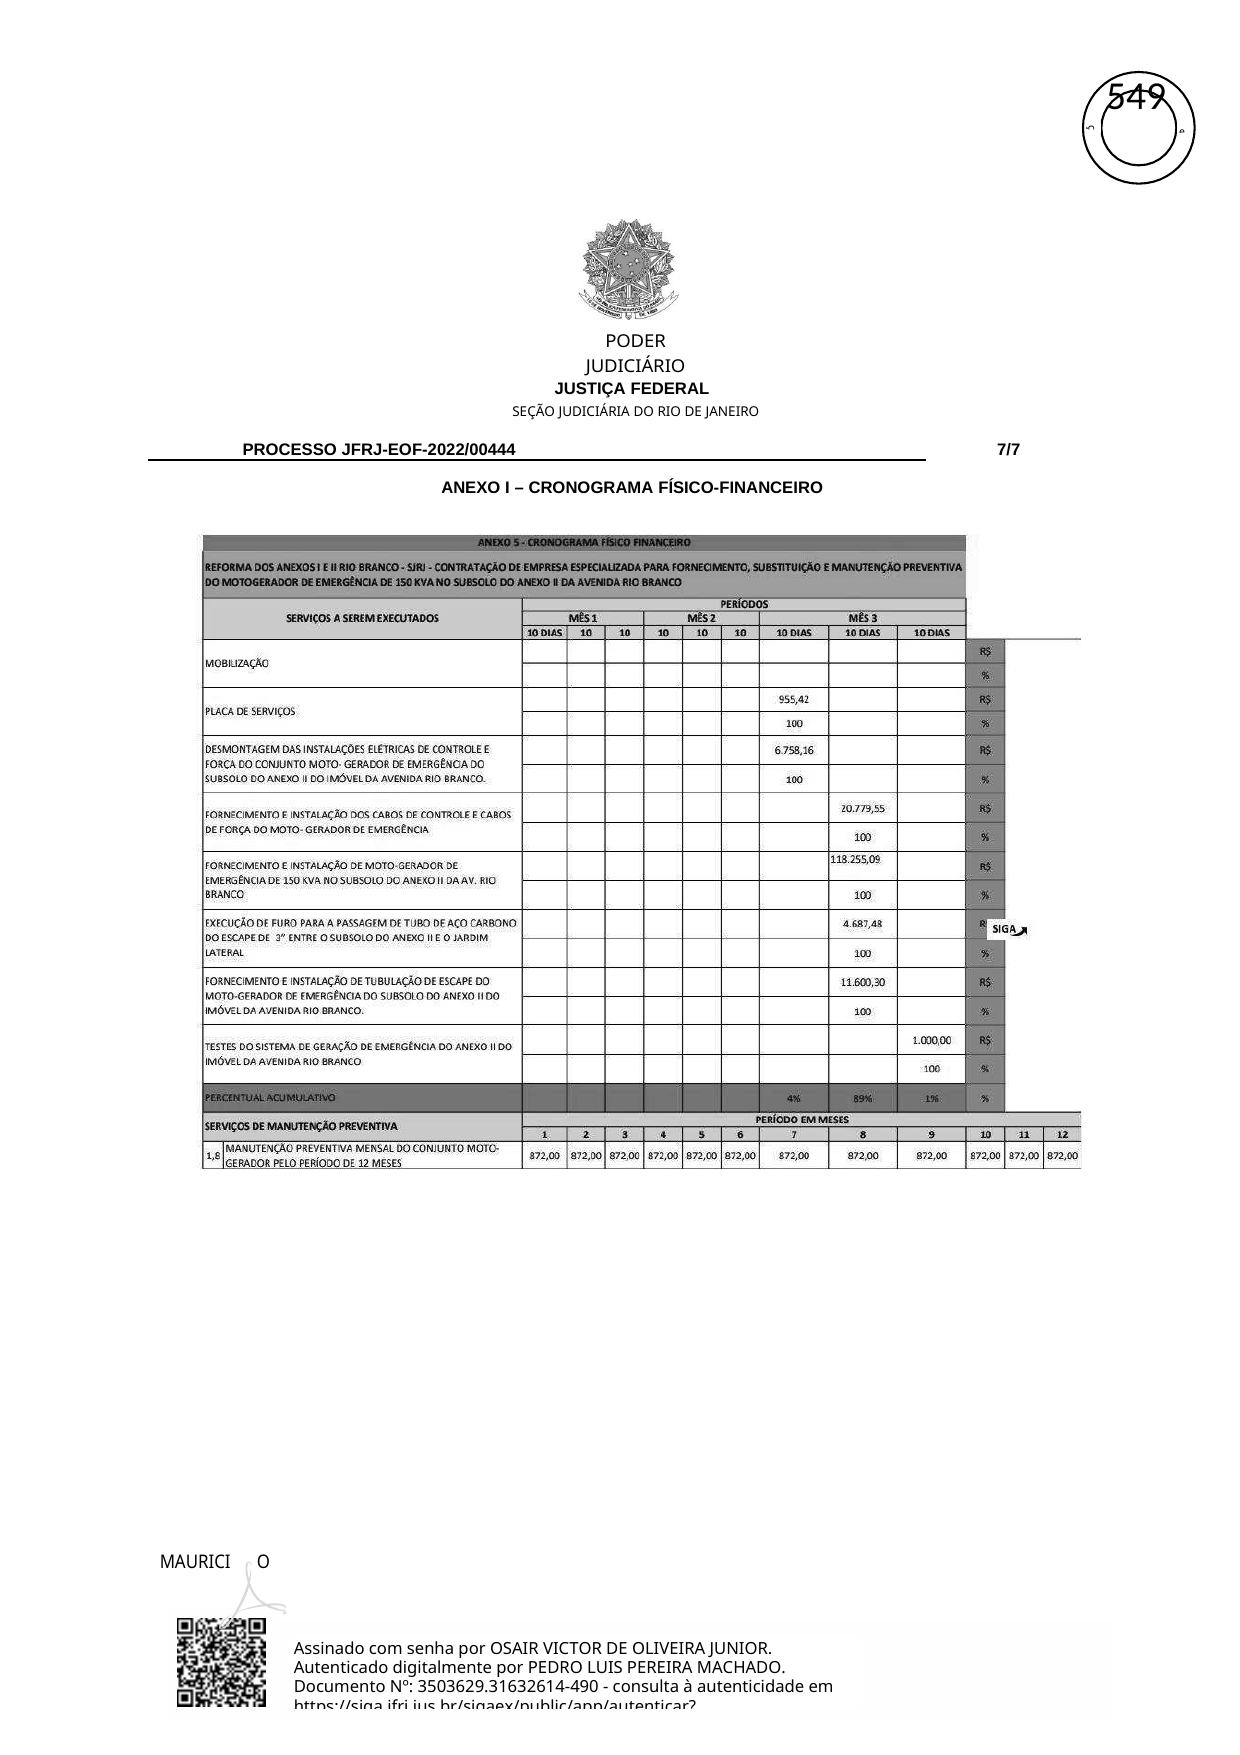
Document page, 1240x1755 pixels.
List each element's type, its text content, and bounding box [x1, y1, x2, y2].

subtitle PODER JUDICIÁRIO [558, 329, 713, 377]
text ç [1085, 126, 1099, 133]
text ANEXO I – CRONOGRAMA FÍSICO-FINANCEIRO [441, 478, 1208, 497]
text SEÇÃO JUDICIÁRIA DO RIO DE JANEIRO [148, 402, 1123, 420]
text e [1179, 124, 1193, 132]
subtitle PODER JUDICIÁRIO [0, 319, 32, 337]
text O [257, 1553, 1208, 1572]
text MAURICI [159, 1553, 241, 1572]
subtitle PROCESSO JFRJ-EOF-2022/00444 7/7 [148, 439, 1114, 459]
subtitle JUSTIÇA FEDERAL [148, 379, 1115, 398]
